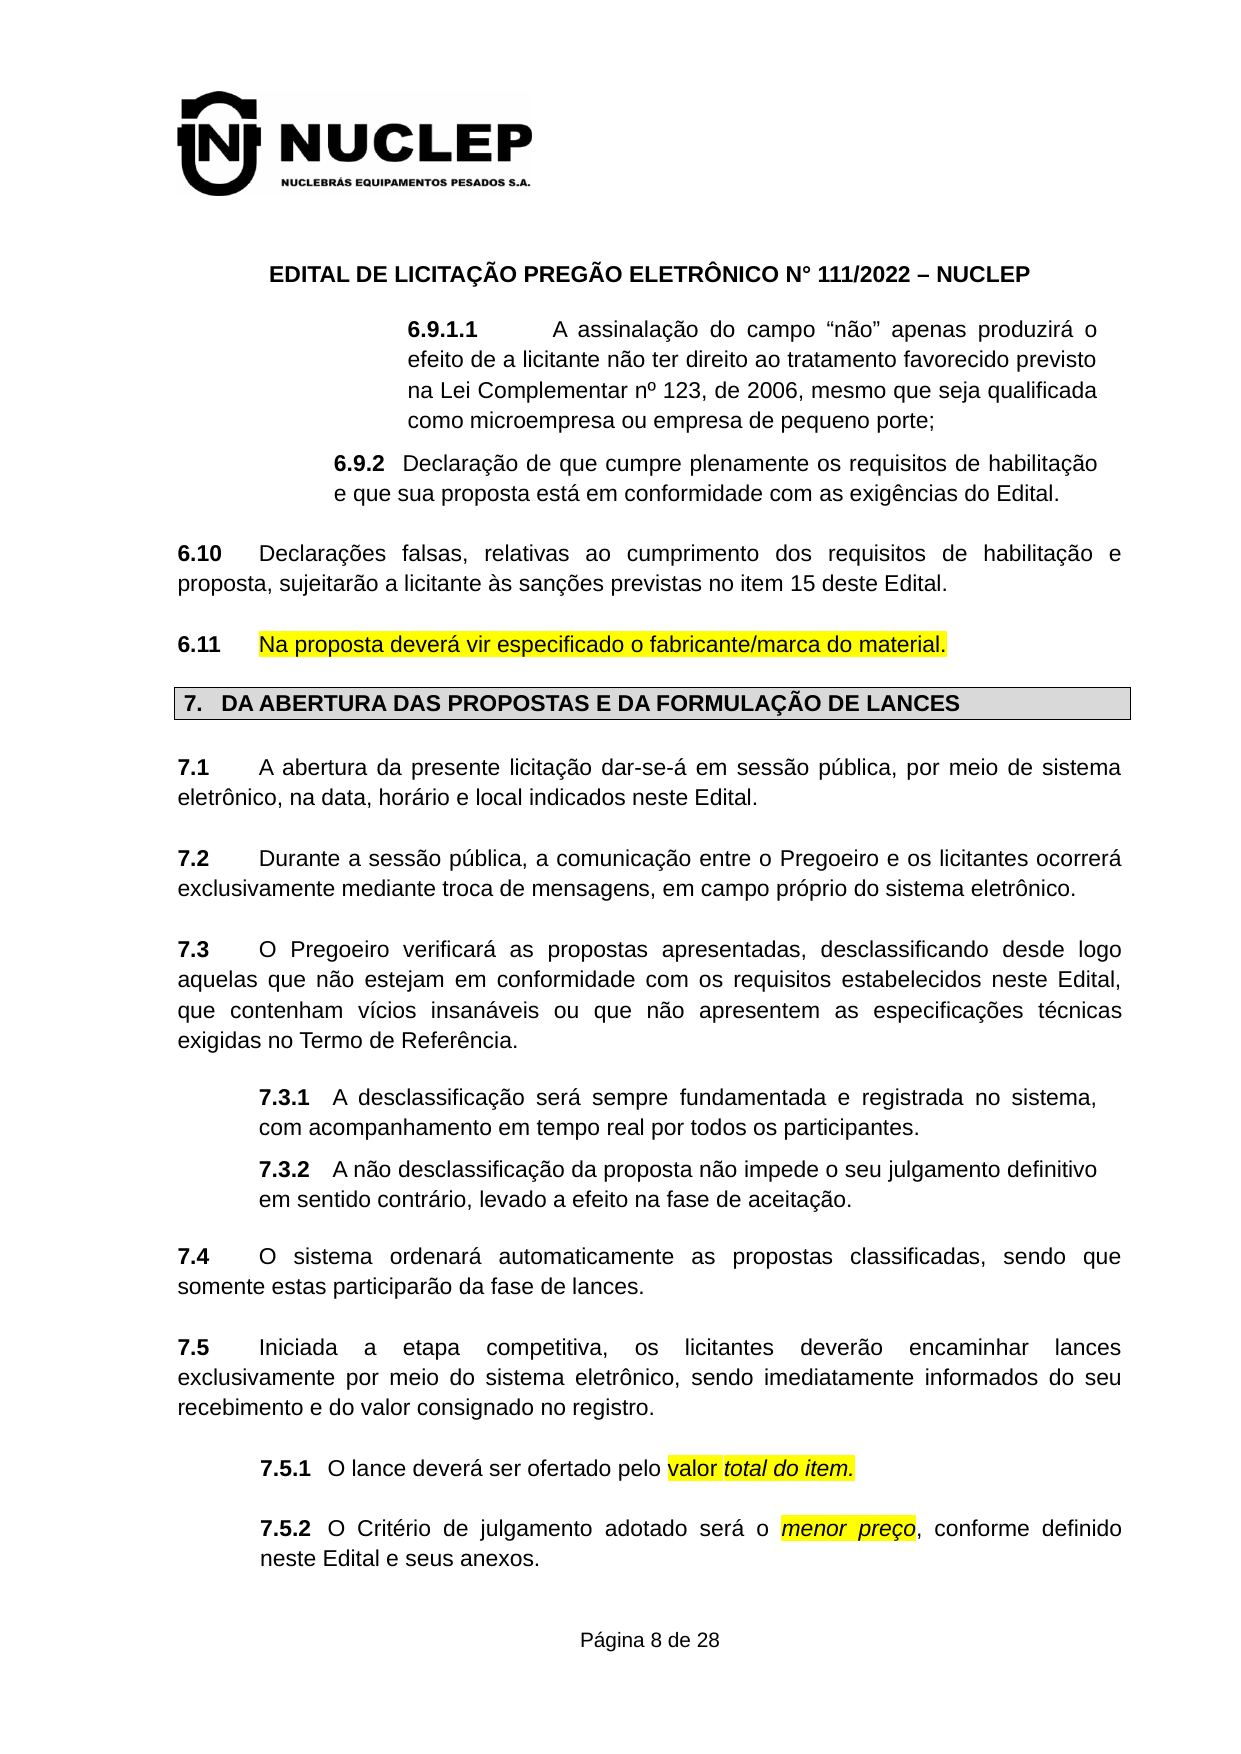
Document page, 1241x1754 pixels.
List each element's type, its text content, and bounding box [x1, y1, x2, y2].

list O sistema ordenará automaticamente as propostas classificadas, sendo que somente estas participarão da fase de lances. [177, 1243, 1122, 1299]
list Declarações falsas, relativas ao cumprimento dos requisitos de habilitação e proposta, sujeitarão a licitante às sanções previstas no item 15 deste Edital. [177, 540, 1122, 597]
list Na proposta deverá vir especificado o fabricante/marca do material. [177, 631, 1122, 657]
list O Pregoeiro verificará as propostas apresentadas, desclassificando desde logo aquelas que não estejam em conformidade com os requisitos estabelecidos neste Edital, que contenham vícios insanáveis ou que não apresentem as especificações técnicas exigidas no Termo de Referência. [177, 936, 1122, 1053]
list A desclassificação será sempre fundamentada e registrada no sistema, com acompanhamento em tempo real por todos os participantes. [259, 1083, 1098, 1140]
list DA ABERTURA DAS PROPOSTAS E DA FORMULAÇÃO DE LANCES [175, 688, 1130, 719]
list Declaração de que cumpre plenamente os requisitos de habilitação e que sua proposta está em conformidade com as exigências do Edital. [334, 449, 1098, 506]
list A não desclassificação da proposta não impede o seu julgamento definitivo em sentido contrário, levado a efeito na fase de aceitação. [259, 1156, 1098, 1213]
list O lance deverá ser ofertado pelo valor total do item. [260, 1454, 1122, 1481]
picture [177, 91, 532, 196]
list A assinalação do campo “não” apenas produzirá o efeito de a licitante não ter direito ao tratamento favorecido previsto na Lei Complementar nº 123, de 2006, mesmo que seja qualificada como microempresa ou empresa de pequeno porte; [407, 316, 1097, 433]
list Iniciada a etapa competitiva, os licitantes deverão encaminhar lances exclusivamente por meio do sistema eletrônico, sendo imediatamente informados do seu recebimento e do valor consignado no registro. [177, 1334, 1122, 1420]
list Durante a sessão pública, a comunicação entre o Pregoeiro e os licitantes ocorrerá exclusivamente mediante troca de mensagens, em campo próprio do sistema eletrônico. [177, 844, 1122, 901]
list A abertura da presente licitação dar-se-á em sessão pública, por meio de sistema eletrônico, na data, horário e local indicados neste Edital. [177, 754, 1122, 811]
list O Critério de julgamento adotado será o menor preço, conforme definido neste Edital e seus anexos. [260, 1515, 1122, 1571]
